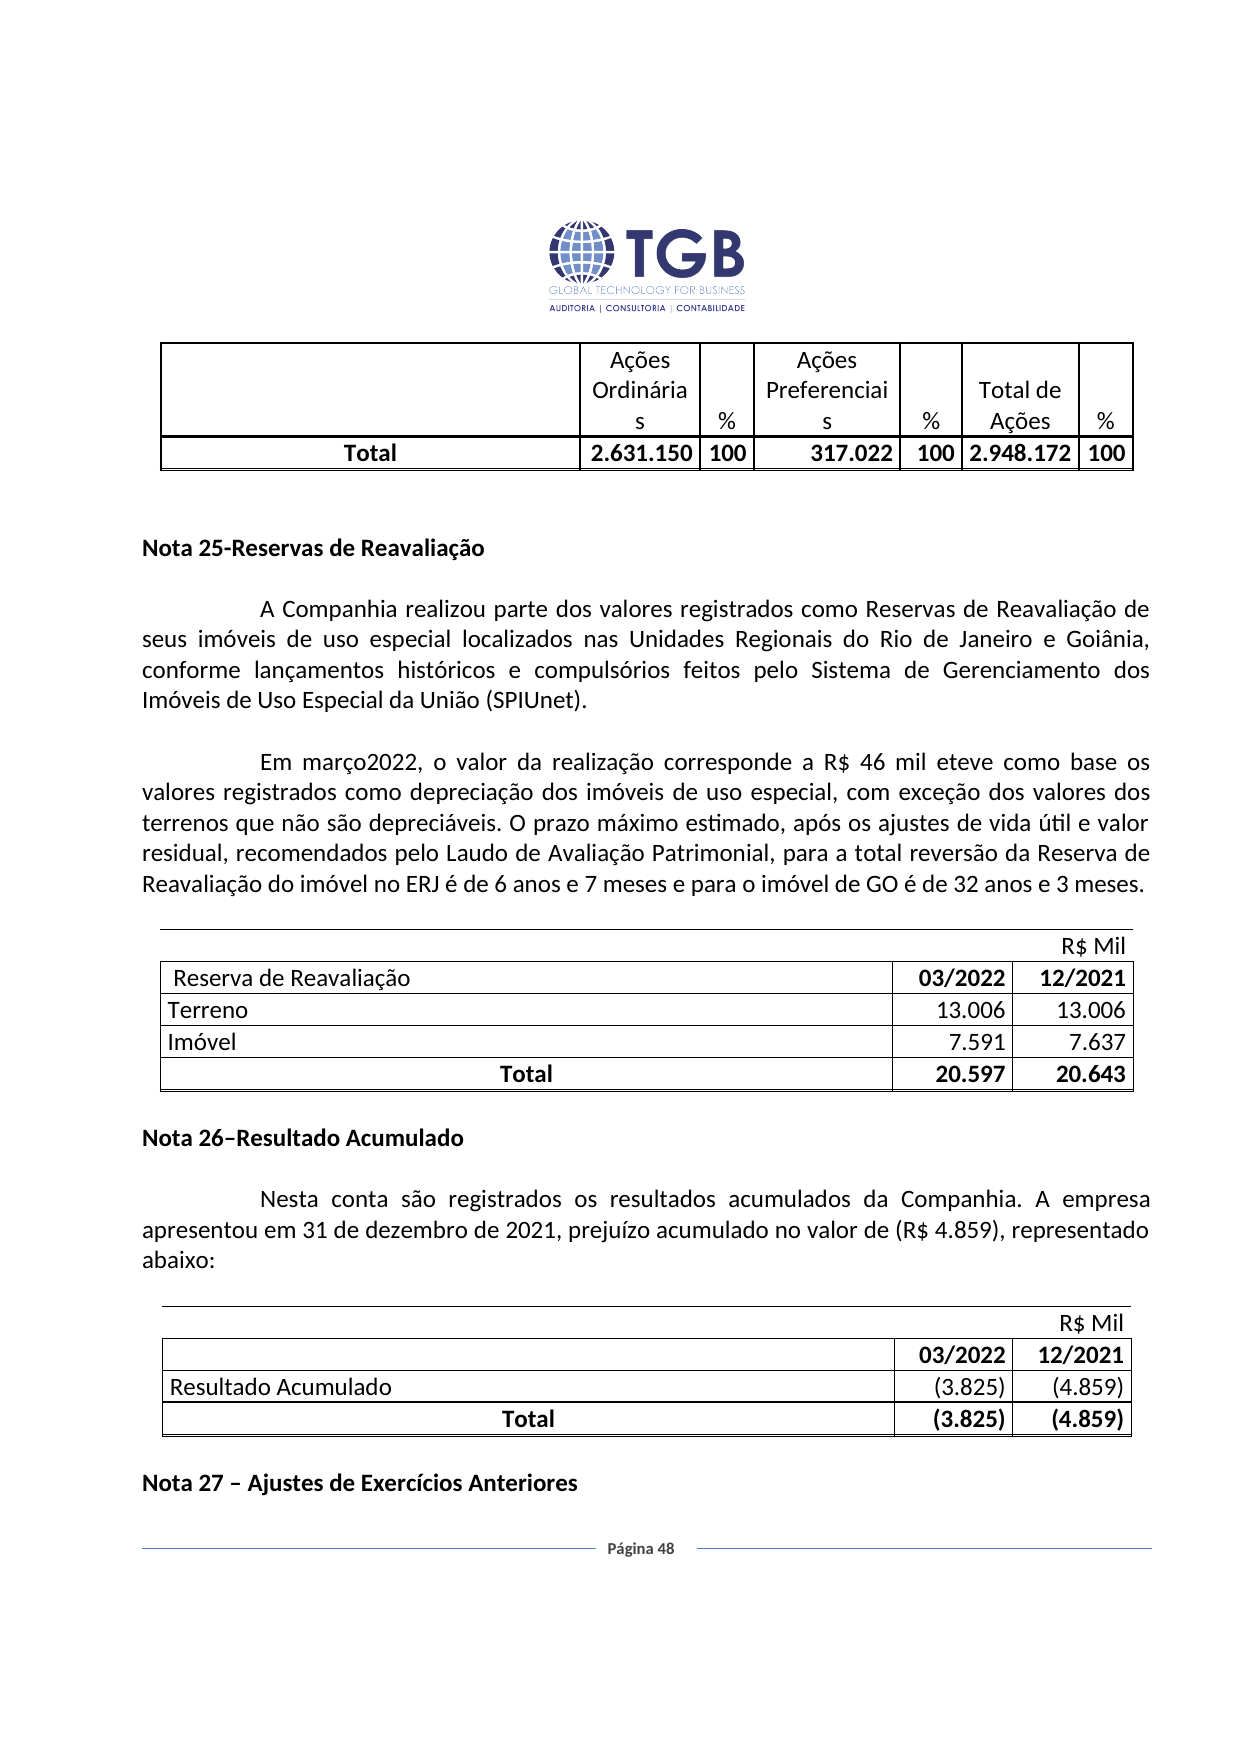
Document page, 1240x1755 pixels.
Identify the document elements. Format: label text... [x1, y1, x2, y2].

table_cell Total [161, 1058, 892, 1089]
text Nota 25-Reservas de Reavaliação [142, 532, 1152, 563]
table_cell 2.948.172 [963, 438, 1078, 468]
table_cell Resultado Acumulado [163, 1371, 894, 1401]
table_cell 12/2021 [1013, 962, 1133, 993]
table_header % [701, 344, 753, 435]
table_cell 7.637 [1013, 1026, 1133, 1057]
table_cell Reserva de Reavaliação [161, 962, 892, 993]
table_cell (3.825) [895, 1403, 1012, 1433]
table_cell 100 [701, 438, 753, 468]
text Nota 26–Resultado Acumulado [142, 1122, 1152, 1153]
table_cell 20.643 [1013, 1058, 1133, 1089]
table_cell [163, 1339, 894, 1369]
table_header R$ Mil [1013, 1307, 1131, 1337]
table_header Ações Ordinárias [581, 344, 699, 435]
table_cell (4.859) [1013, 1371, 1131, 1401]
table_header [893, 930, 1013, 961]
table_header % [901, 344, 961, 435]
table_header Ações Preferenciais [755, 344, 899, 435]
table_cell 7.591 [893, 1026, 1012, 1057]
table_cell Total [163, 1403, 894, 1433]
table_header % [1080, 344, 1132, 435]
table_cell 100 [901, 438, 961, 468]
text A Companhia realizou parte dos valores registrados como Reservas de Reavaliação de seus imóveis de uso especial localizados nas Unidades Regionais do Rio de Janeiro e Goiânia, conforme lançamentos históricos e compulsórios feitos pelo Sistema de Gerenciamento dos Imóveis de Uso Especial da União (SPIUnet). [142, 593, 1152, 715]
table_cell 100 [1080, 438, 1132, 468]
table_cell 13.006 [1013, 994, 1133, 1025]
table_cell Total [162, 438, 579, 468]
table_header [162, 344, 579, 435]
text Em março2022, o valor da realização corresponde a R$ 46 mil eteve como base os valores registrados como depreciação dos imóveis de uso especial, com exceção dos valores dos terrenos que não são depreciáveis. O prazo máximo estimado, após os ajustes de vida útil e valor residual, recomendados pelo Laudo de Avaliação Patrimonial, para a total reversão da Reserva de Reavaliação do imóvel no ERJ é de 6 anos e 7 meses e para o imóvel de GO é de 32 anos e 3 meses. [142, 746, 1152, 898]
table_cell 03/2022 [895, 1339, 1012, 1369]
table_cell (4.859) [1013, 1403, 1131, 1433]
table_header R$ Mil [1013, 930, 1133, 961]
table_cell 2.631.150 [581, 438, 699, 468]
table_header [894, 1307, 1013, 1337]
text Nesta conta são registrados os resultados acumulados da Companhia. A empresa apresentou em 31 de dezembro de 2021, prejuízo acumulado no valor de (R$ 4.859), representado abaixo: [142, 1183, 1152, 1275]
text Nota 27 – Ajustes de Exercícios Anteriores [142, 1467, 1152, 1498]
table_cell 12/2021 [1013, 1339, 1131, 1369]
table_cell Terreno [161, 994, 892, 1025]
table_header [160, 930, 892, 961]
table_cell 20.597 [893, 1058, 1012, 1089]
table_header [162, 1307, 894, 1337]
table_header Total de Ações [963, 344, 1078, 435]
table_cell 317.022 [755, 438, 899, 468]
table_cell 03/2022 [893, 962, 1012, 993]
table_cell (3.825) [895, 1371, 1012, 1401]
table_cell 13.006 [893, 994, 1012, 1025]
table_cell Imóvel [161, 1026, 892, 1057]
